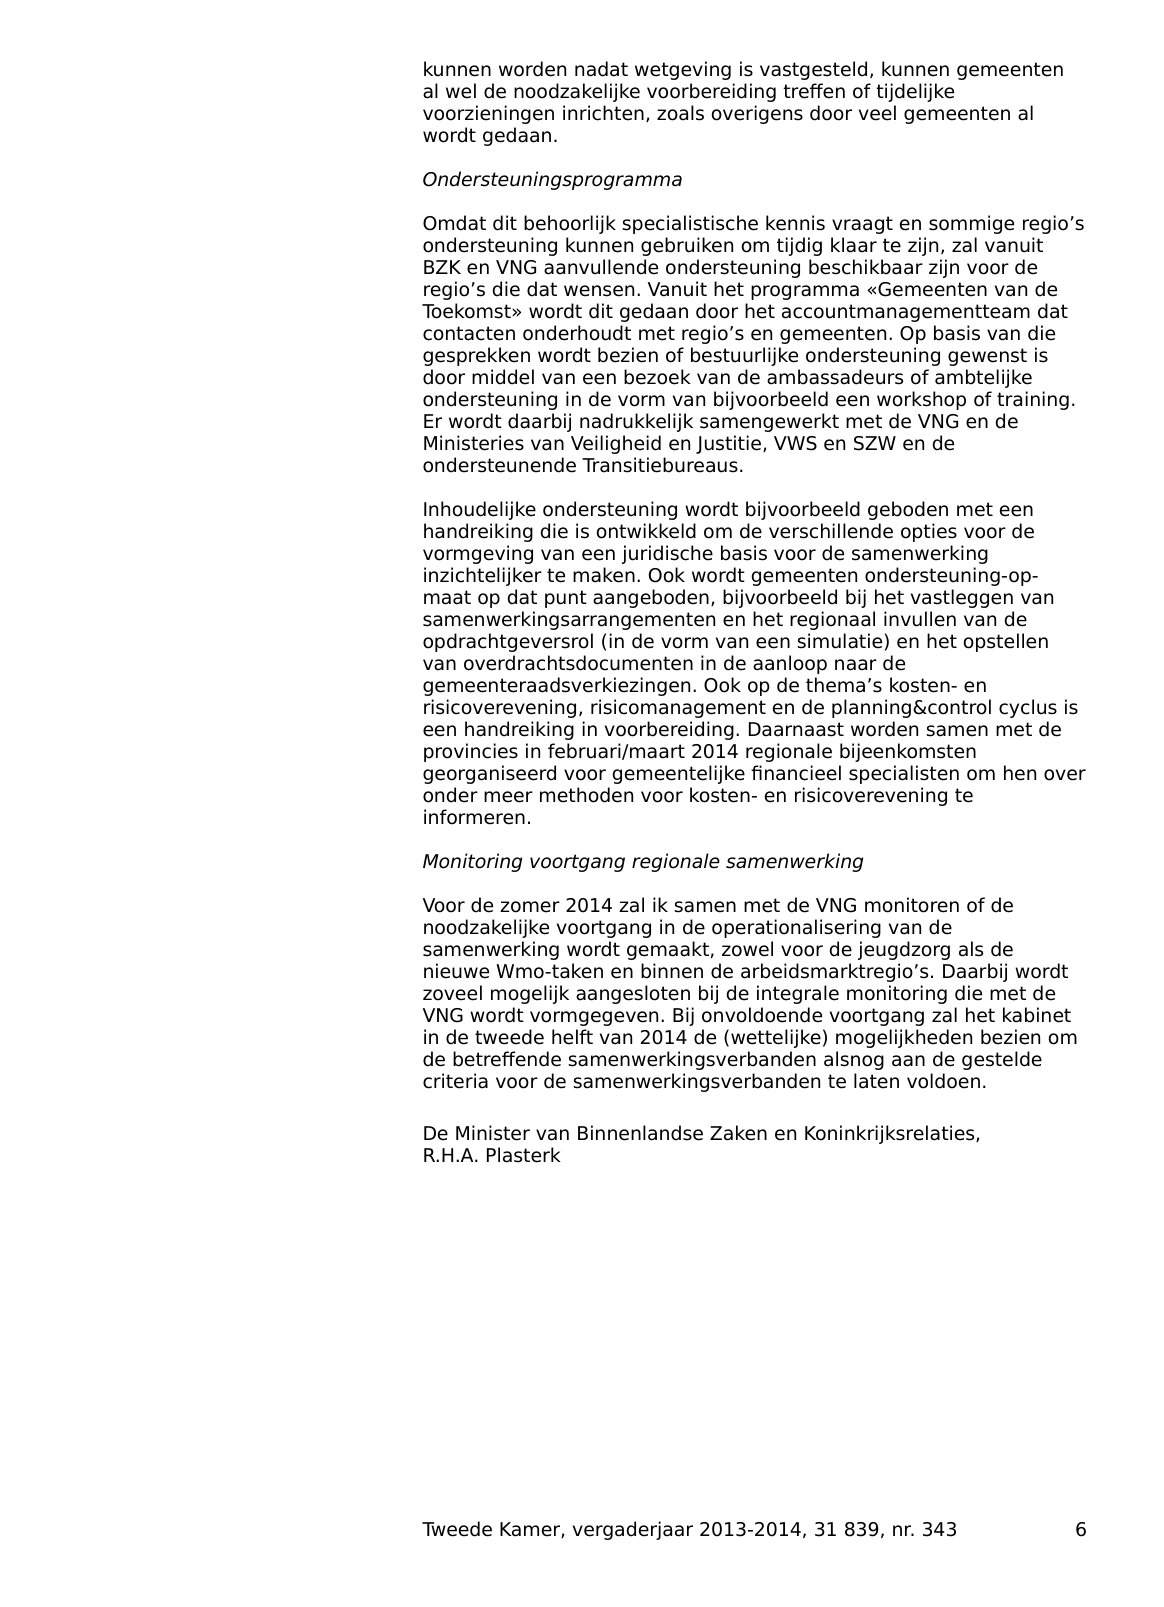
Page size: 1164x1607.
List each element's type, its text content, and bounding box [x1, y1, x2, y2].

text De Minister van Binnenlandse Zaken en Koninkrijksrelaties, R.H.A. Plasterk [422, 1123, 1087, 1167]
text Omdat dit behoorlijk specialistische kennis vraagt en sommige regio’s ondersteuning kunnen gebruiken om tijdig klaar te zijn, zal vanuit BZK en VNG aanvullende ondersteuning beschikbaar zijn voor de regio’s die dat wensen. Vanuit het programma «Gemeenten van de Toekomst» wordt dit gedaan door het accountmanagementteam dat contacten onderhoudt met regio’s en gemeenten. Op basis van die gesprekken wordt bezien of bestuurlijke ondersteuning gewenst is door middel van een bezoek van de ambassadeurs of ambtelijke ondersteuning in de vorm van bijvoorbeeld een workshop of training. Er wordt daarbij nadrukkelijk samengewerkt met de VNG en de Ministeries van Veiligheid en Justitie, VWS en SZW en de ondersteunende Transitiebureaus. [422, 213, 1087, 477]
subtitle Monitoring voortgang regionale samenwerking [422, 851, 1087, 873]
text Inhoudelijke ondersteuning wordt bijvoorbeeld geboden met een handreiking die is ontwikkeld om de verschillende opties voor de vormgeving van een juridische basis voor de samenwerking inzichtelijker te maken. Ook wordt gemeenten ondersteuning-op-maat op dat punt aangeboden, bijvoorbeeld bij het vastleggen van samenwerkingsarrangementen en het regionaal invullen van de opdrachtgeversrol (in de vorm van een simulatie) en het opstellen van overdrachtsdocumenten in de aanloop naar de gemeenteraadsverkiezingen. Ook op de thema’s kosten- en risicoverevening, risicomanagement en de planning&control cyclus is een handreiking in voorbereiding. Daarnaast worden samen met de provincies in februari/maart 2014 regionale bijeenkomsten georganiseerd voor gemeentelijke financieel specialisten om hen over onder meer methoden voor kosten- en risicoverevening te informeren. [422, 499, 1087, 829]
subtitle Ondersteuningsprogramma [422, 169, 1087, 191]
text kunnen worden nadat wetgeving is vastgesteld, kunnen gemeenten al wel de noodzakelijke voorbereiding treffen of tijdelijke voorzieningen inrichten, zoals overigens door veel gemeenten al wordt gedaan. [422, 59, 1087, 147]
text Voor de zomer 2014 zal ik samen met de VNG monitoren of de noodzakelijke voortgang in de operationalisering van de samenwerking wordt gemaakt, zowel voor de jeugdzorg als de nieuwe Wmo-taken en binnen de arbeidsmarktregio’s. Daarbij wordt zoveel mogelijk aangesloten bij de integrale monitoring die met de VNG wordt vormgegeven. Bij onvoldoende voortgang zal het kabinet in de tweede helft van 2014 de (wettelijke) mogelijkheden bezien om de betreffende samenwerkingsverbanden alsnog aan de gestelde criteria voor de samenwerkingsverbanden te laten voldoen. [422, 895, 1087, 1093]
